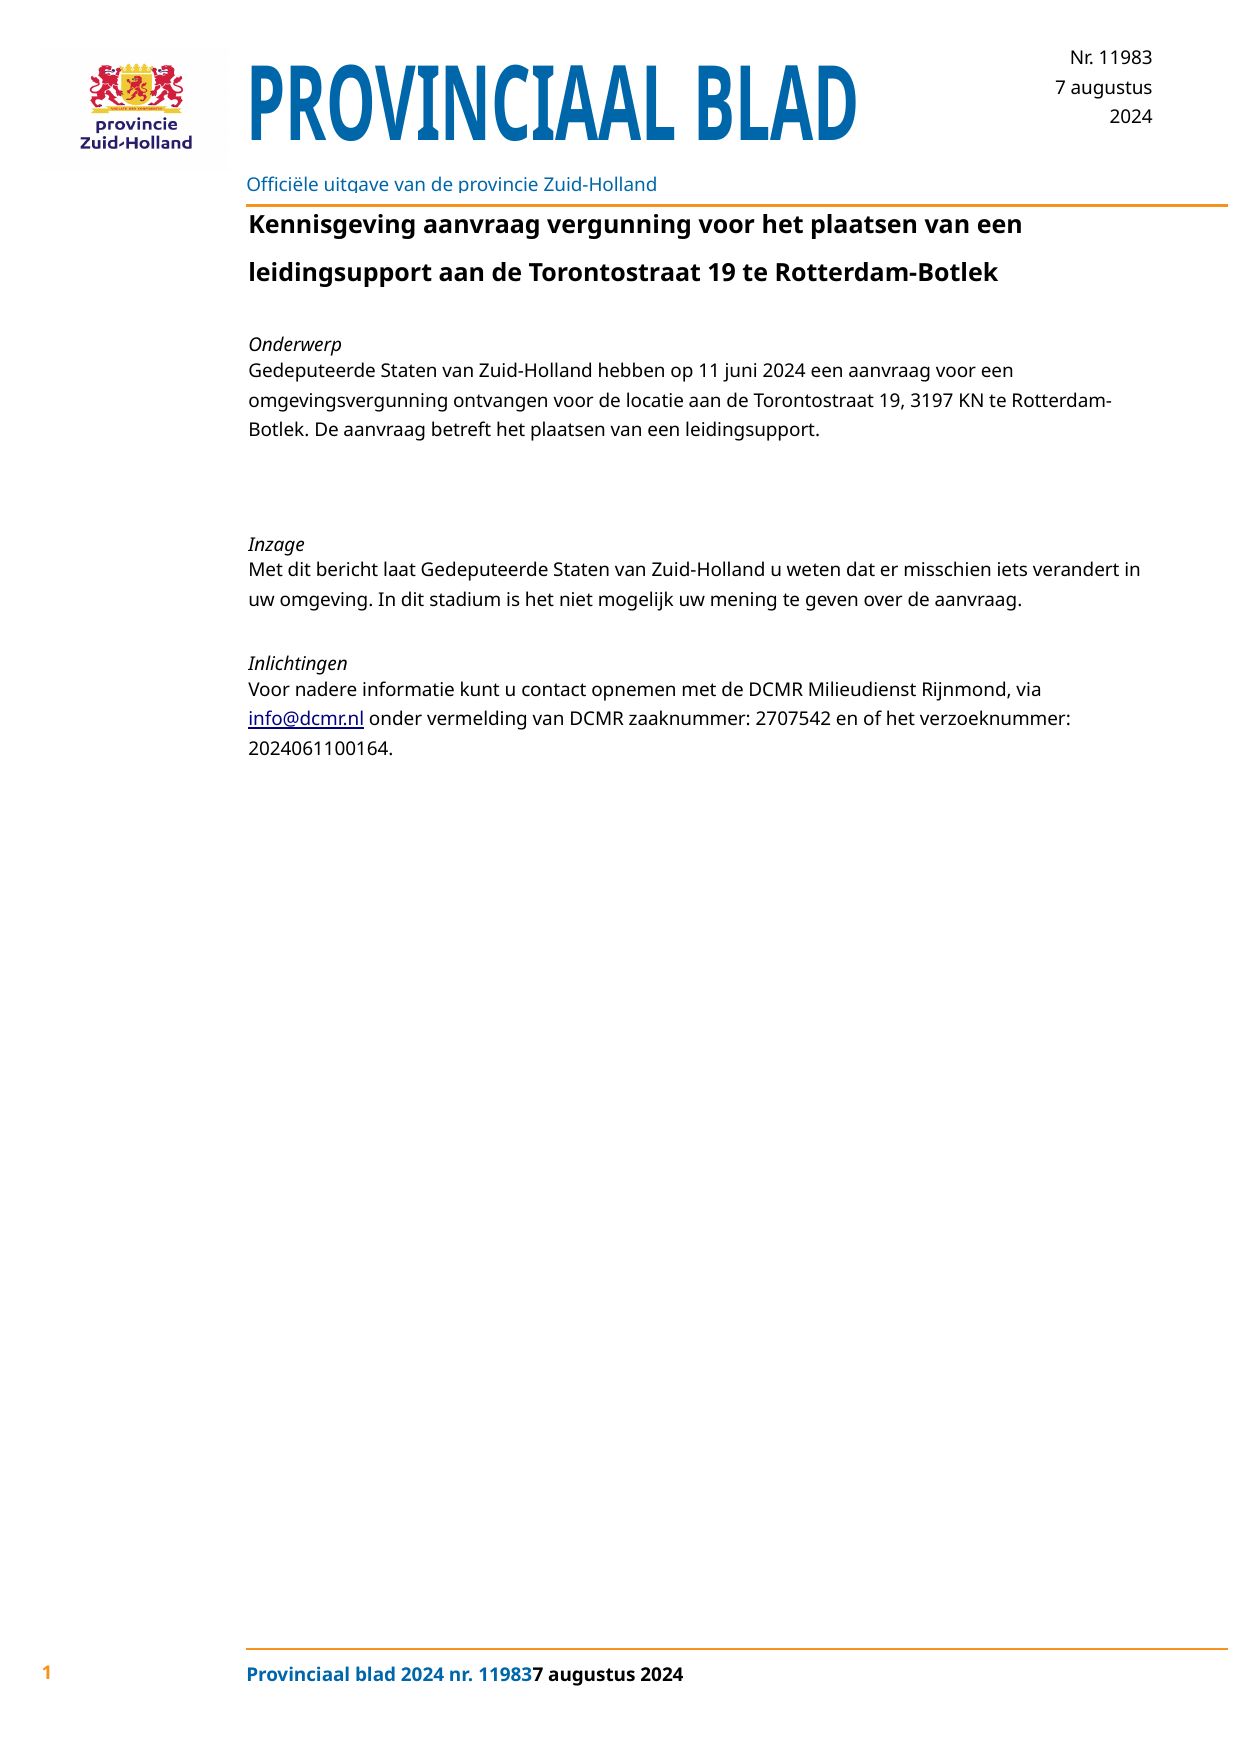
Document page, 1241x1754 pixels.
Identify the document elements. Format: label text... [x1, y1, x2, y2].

text Voor nadere informatie kunt u contact opnemen met de DCMR Milieudienst Rijnmond, via info@dcmr.nl onder vermelding van DCMR zaaknummer: 2707542 en of het verzoeknummer: 2024061100164. [248, 676, 1152, 761]
text Inzage [248, 531, 1152, 556]
text Gedeputeerde Staten van Zuid-Holland hebben op 11 juni 2024 een aanvraag voor een omgevingsvergunning ontvangen voor de locatie aan de Torontostraat 19, 3197 KN te Rotterdam-Botlek. De aanvraag betreft het plaatsen van een leidingsupport. [248, 357, 1152, 442]
text Onderwerp [248, 331, 1152, 357]
picture [41, 47, 231, 172]
text Inlichtingen [248, 650, 1152, 676]
text Met dit bericht laat Gedeputeerde Staten van Zuid-Holland u weten dat er misschien iets verandert in uw omgeving. In dit stadium is het niet mogelijk uw mening te geven over de aanvraag. [248, 556, 1152, 612]
text Kennisgeving aanvraag vergunning voor het plaatsen van een leidingsupport aan de Torontostraat 19 te Rotterdam-Botlek [248, 207, 1152, 288]
